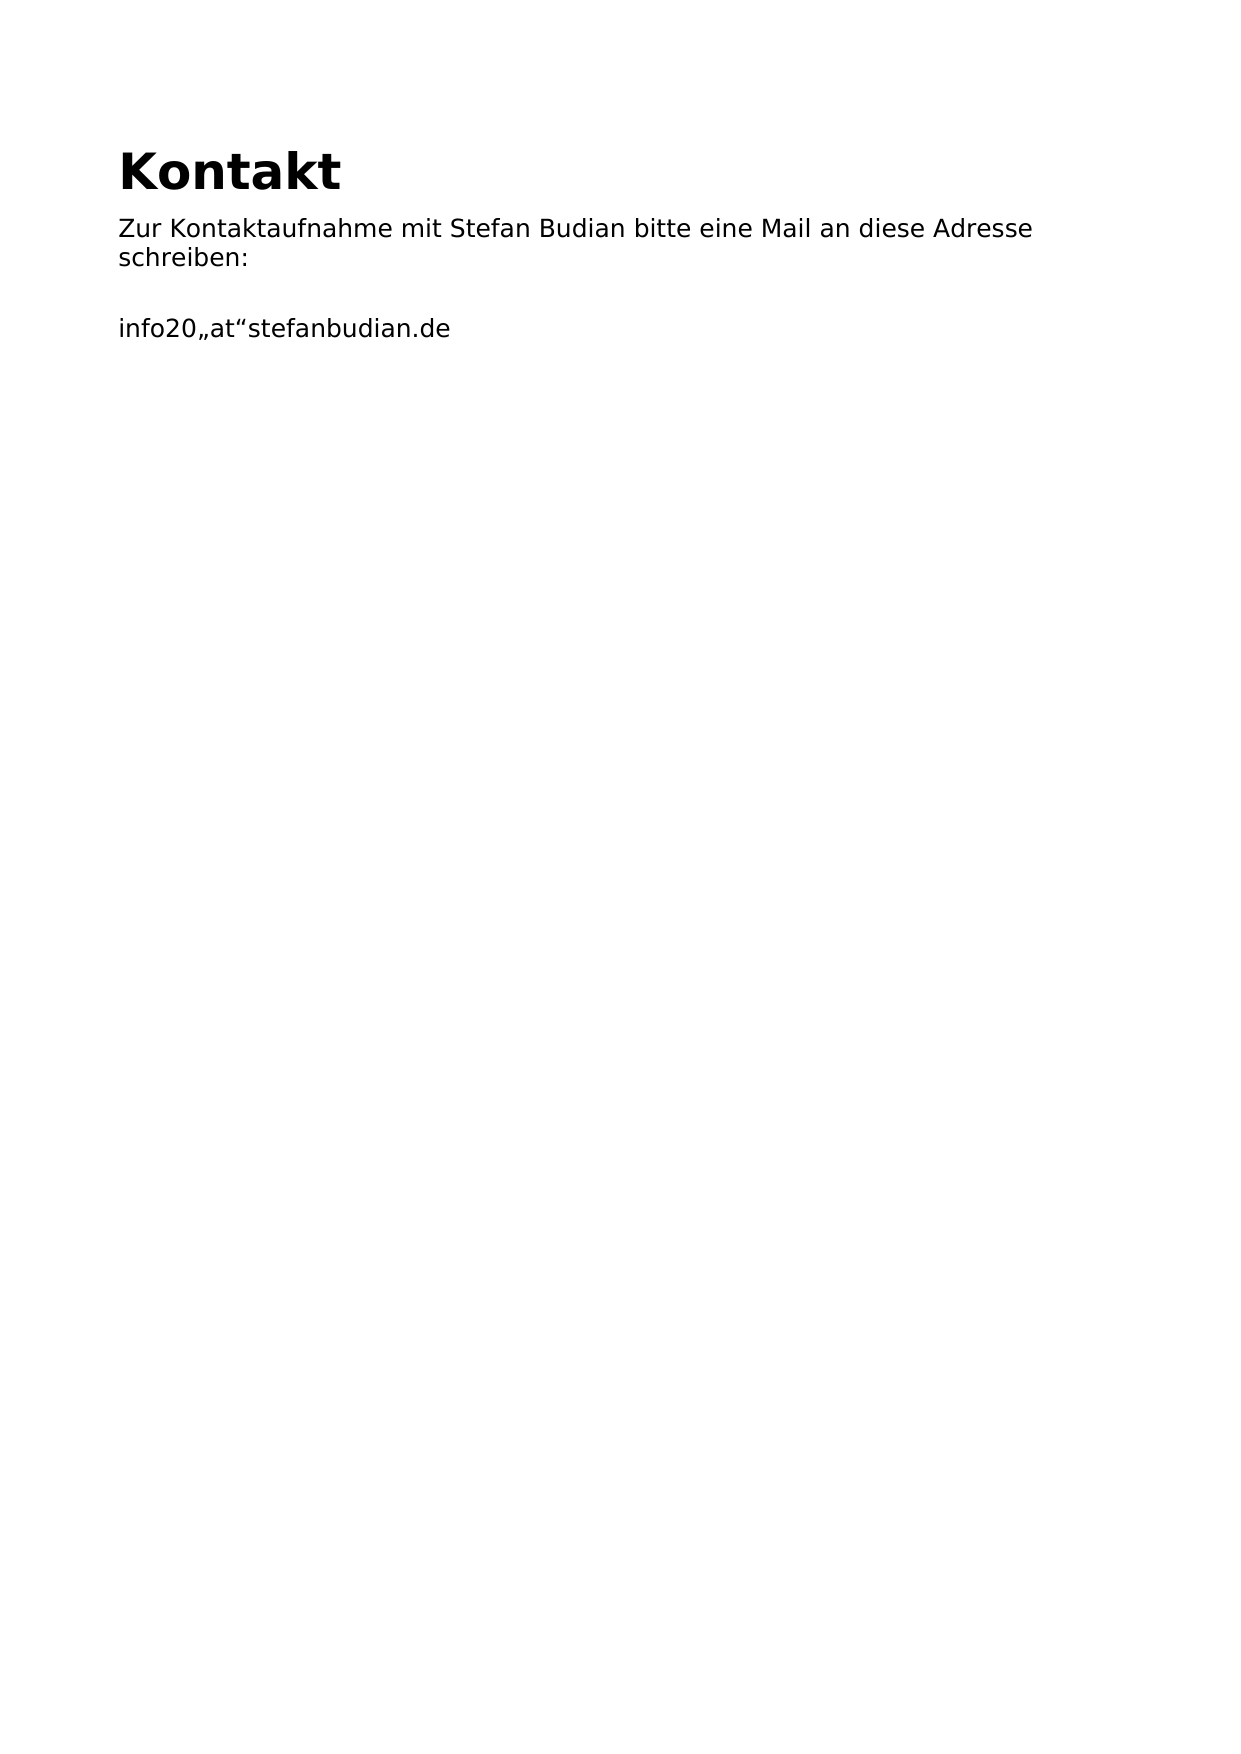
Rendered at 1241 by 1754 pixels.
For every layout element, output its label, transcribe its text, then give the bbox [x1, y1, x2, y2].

subtitle Kontakt [118, 143, 1122, 201]
text Zur Kontaktaufnahme mit Stefan Budian bitte eine Mail an diese Adresse schreiben: [118, 214, 1122, 301]
text info20„at“stefanbudian.de [118, 314, 1122, 401]
